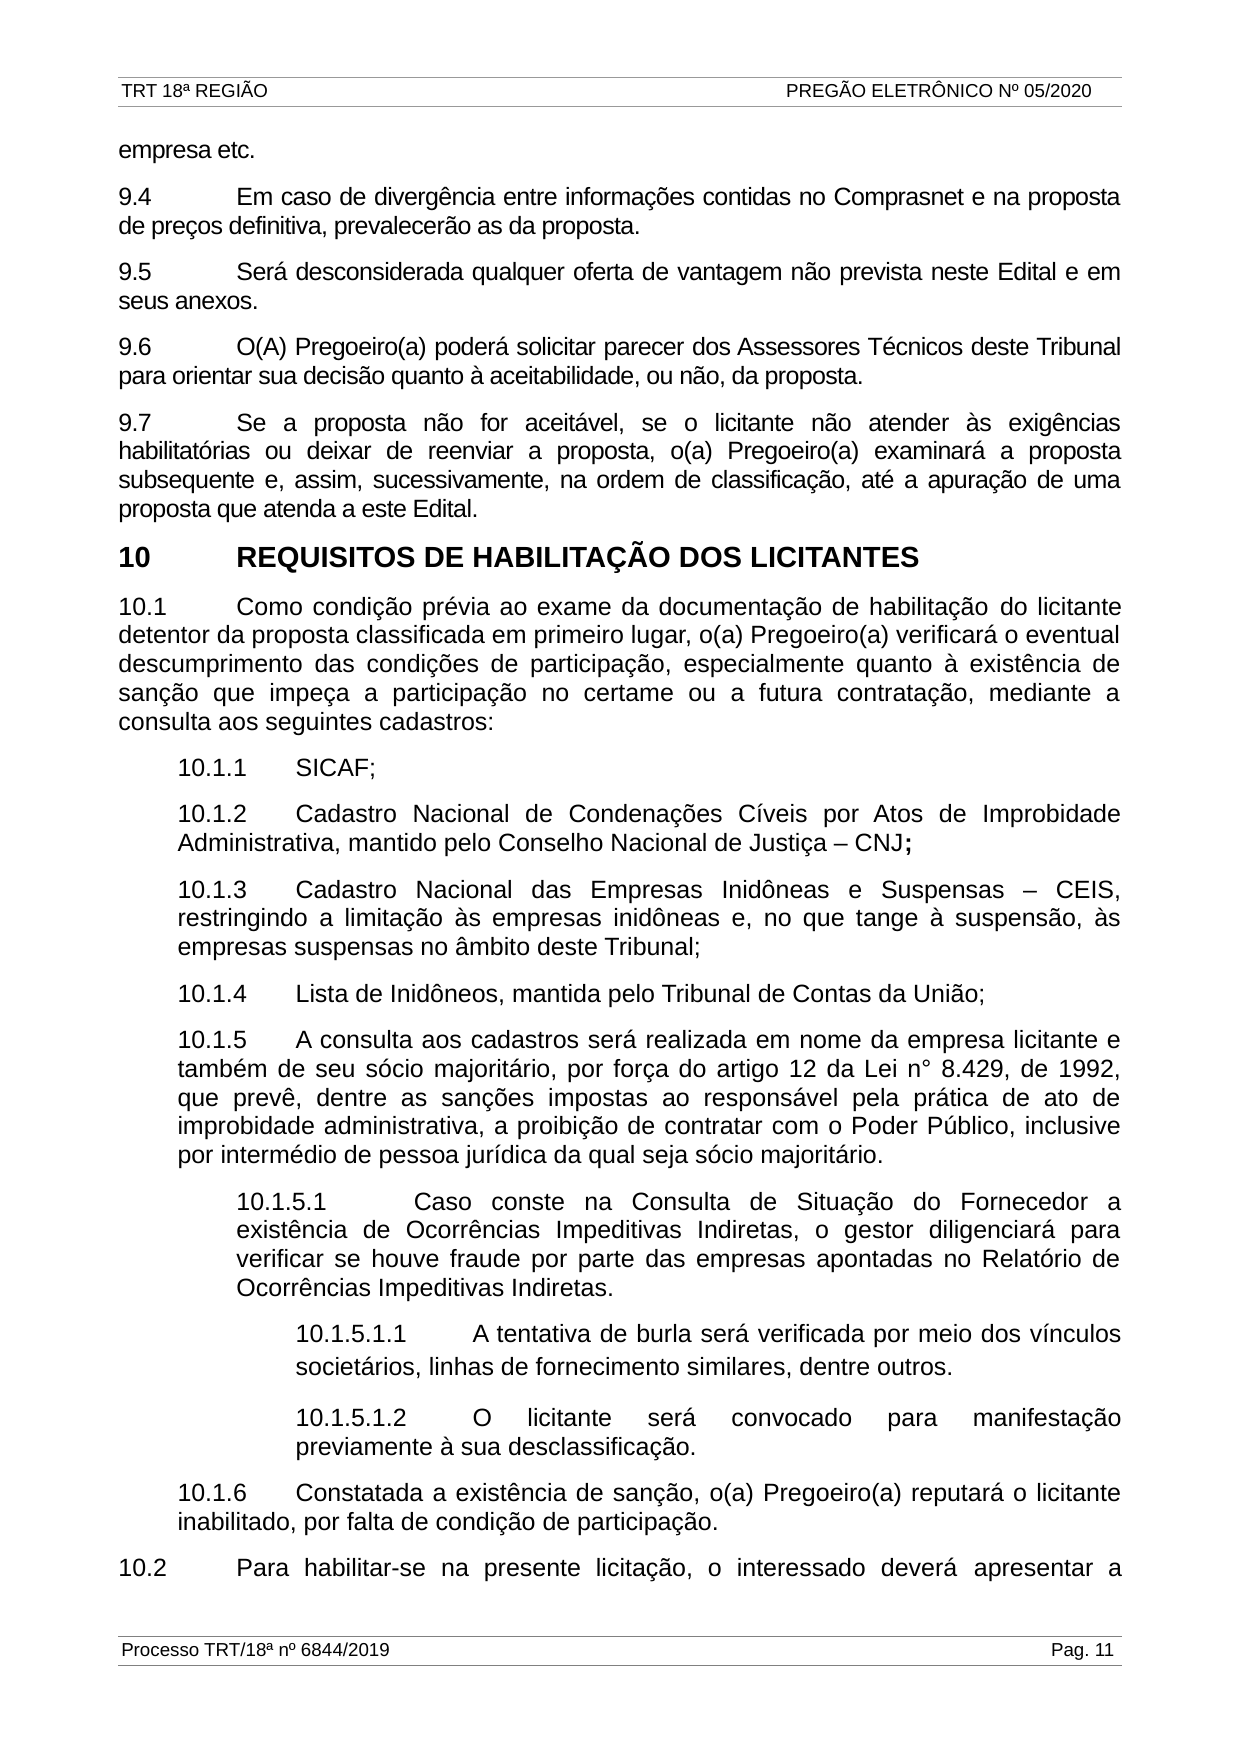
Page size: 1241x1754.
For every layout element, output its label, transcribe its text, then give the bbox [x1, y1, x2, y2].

list 9.4 Em caso de divergência entre informações contidas no Comprasnet e na proposta de preços definitiva, prevalecerão as da proposta. [118, 182, 1122, 239]
list 9.6 O(A) Pregoeiro(a) poderá solicitar parecer dos Assessores Técnicos deste Tribunal para orientar sua decisão quanto à aceitabilidade, ou não, da proposta. [118, 332, 1122, 390]
text 10 REQUISITOS DE HABILITAÇÃO DOS LICITANTES [118, 540, 1122, 574]
text 10.1.1 SICAF; [177, 753, 1122, 782]
list 10.1.5.1.1 A tentativa de burla será verificada por meio dos vínculos societários, linhas de fornecimento similares, dentre outros. [295, 1319, 1122, 1381]
text 10.1.5.1 Caso conste na Consulta de Situação do Fornecedor a existência de Ocorrências Impeditivas Indiretas, o gestor diligenciará para verificar se houve fraude por parte das empresas apontadas no Relatório de Ocorrências Impeditivas Indiretas. [236, 1187, 1122, 1302]
text 10.1.3 Cadastro Nacional das Empresas Inidôneas e Suspensas – CEIS, restringindo a limitação às empresas inidôneas e, no que tange à suspensão, às empresas suspensas no âmbito deste Tribunal; [177, 875, 1122, 961]
text 10.1.5.1.2 O licitante será convocado para manifestação previamente à sua desclassificação. [295, 1403, 1122, 1461]
text 10.1.5 A consulta aos cadastros será realizada em nome da empresa licitante e também de seu sócio majoritário, por força do artigo 12 da Lei n° 8.429, de 1992, que prevê, dentre as sanções impostas ao responsável pela prática de ato de improbidade administrativa, a proibição de contratar com o Poder Público, inclusive por intermédio de pessoa jurídica da qual seja sócio majoritário. [177, 1025, 1122, 1169]
text 10.1.6 Constatada a existência de sanção, o(a) Pregoeiro(a) reputará o licitante inabilitado, por falta de condição de participação. [177, 1478, 1122, 1536]
list 9.7 Se a proposta não for aceitável, se o licitante não atender às exigências habilitatórias ou deixar de reenviar a proposta, o(a) Pregoeiro(a) examinará a proposta subsequente e, assim, sucessivamente, na ordem de classificação, até a apuração de uma proposta que atenda a este Edital. [118, 408, 1122, 523]
text 10.1.4 Lista de Inidôneos, mantida pelo Tribunal de Contas da União; [177, 979, 1122, 1007]
list empresa etc. [118, 136, 1122, 164]
text 10.1 Como condição prévia ao exame da documentação de habilitação do licitante detentor da proposta classificada em primeiro lugar, o(a) Pregoeiro(a) verificará o eventual descumprimento das condições de participação, especialmente quanto à existência de sanção que impeça a participação no certame ou a futura contratação, mediante a consulta aos seguintes cadastros: [118, 592, 1122, 735]
text 10.2 Para habilitar-se na presente licitação, o interessado deverá apresentar a [118, 1553, 1122, 1582]
list 9.5 Será desconsiderada qualquer oferta de vantagem não prevista neste Edital e em seus anexos. [118, 257, 1122, 315]
text 10.1.2 Cadastro Nacional de Condenações Cíveis por Atos de Improbidade Administrativa, mantido pelo Conselho Nacional de Justiça – CNJ; [177, 799, 1122, 857]
